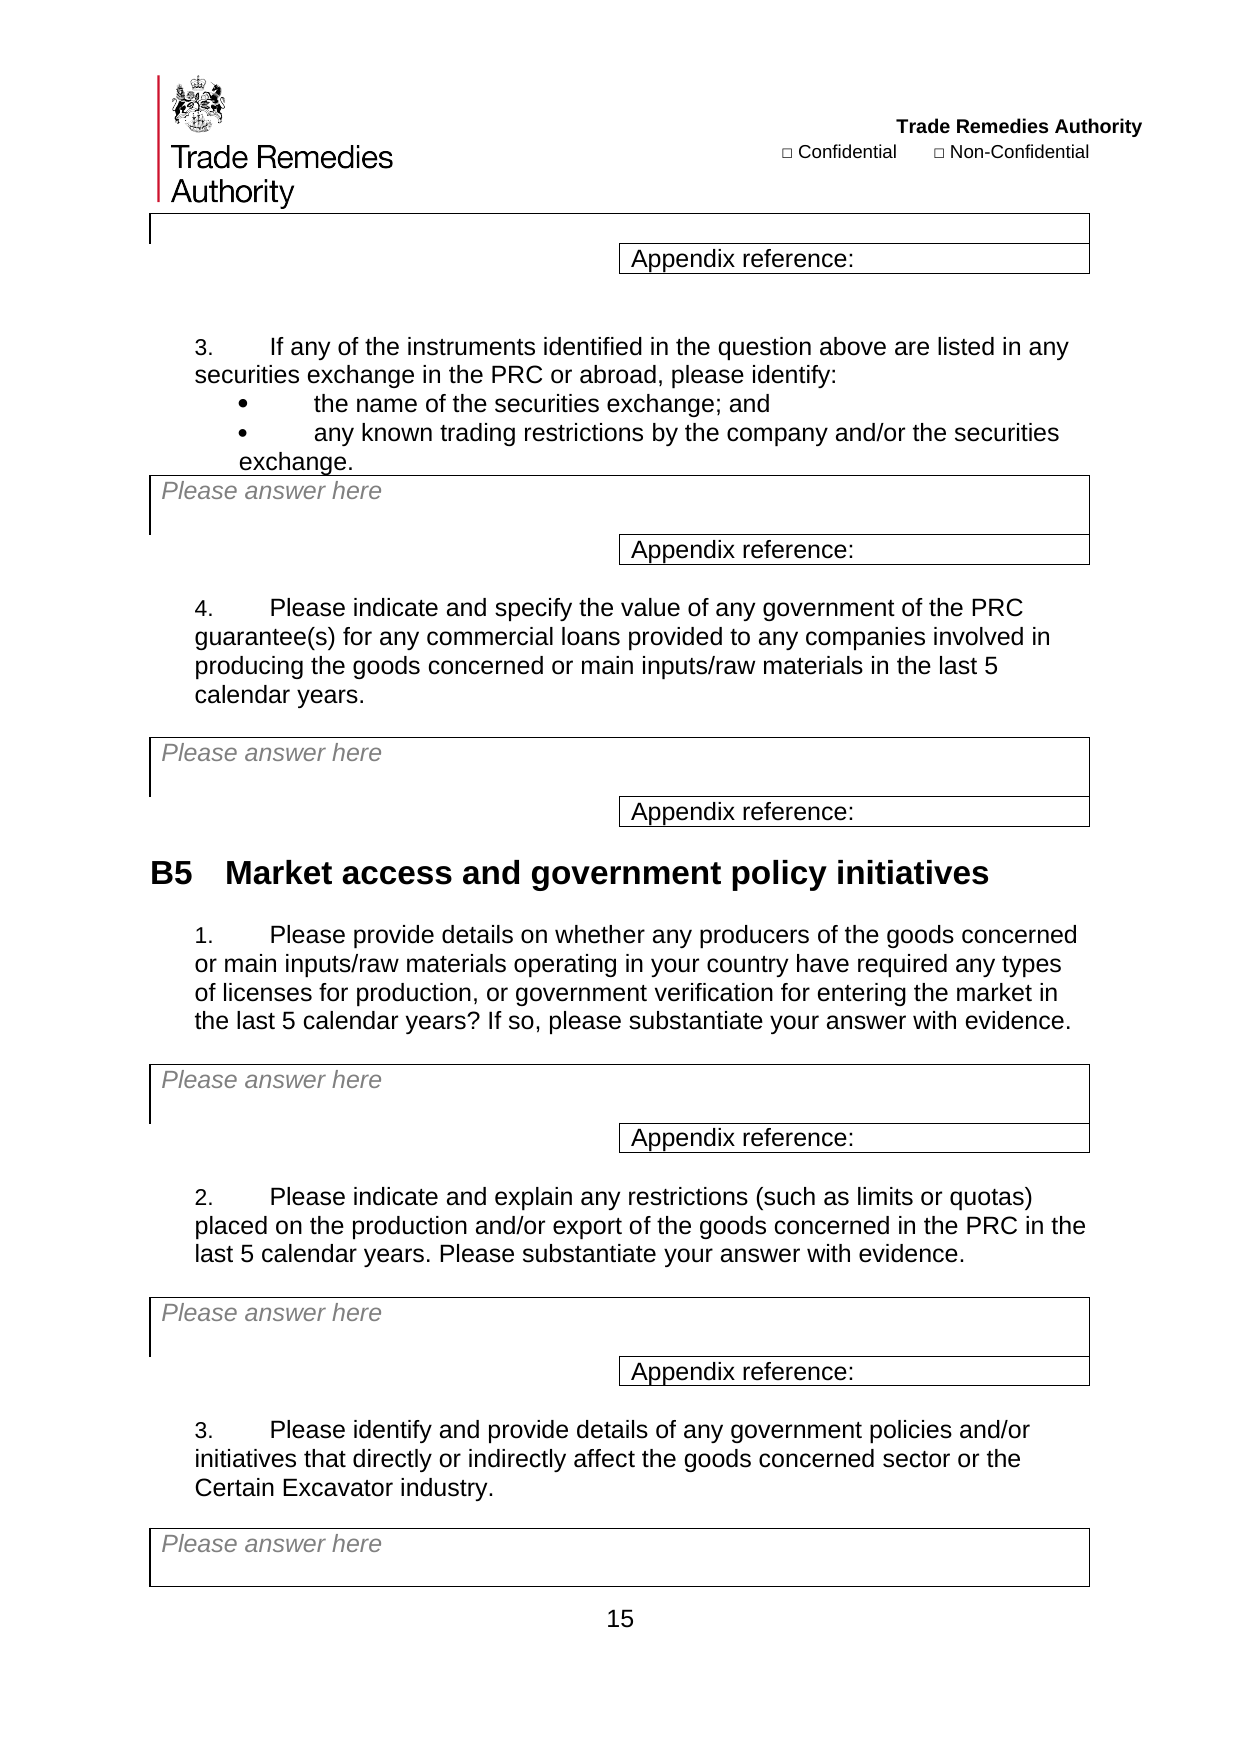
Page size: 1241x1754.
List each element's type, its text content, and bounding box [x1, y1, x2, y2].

list Please provide details on whether any producers of the goods concerned or main inputs/raw materials operating in your country have required any types of licenses for production, or government verification for entering the market in the last 5 calendar years? If so, please substantiate your answer with evidence. [194, 920, 1090, 1035]
list Please indicate and explain any restrictions (such as limits or quotas) placed on the production and/or export of the goods concerned in the PRC in the last 5 calendar years. Please substantiate your answer with evidence. [194, 1182, 1090, 1268]
subtitle B5 Market access and government policy initiatives [150, 853, 1090, 891]
table_header [151, 214, 1089, 243]
table_cell [150, 1357, 619, 1385]
list If any of the instruments identified in the question above are listed in any securities exchange in the PRC or abroad, please identify: [194, 331, 1090, 389]
table_cell [150, 797, 619, 826]
list any known trading restrictions by the company and/or the securities exchange. [239, 418, 1090, 475]
table_header Please answer here [151, 1298, 1089, 1356]
table_cell [150, 1124, 619, 1152]
table_cell Appendix reference: [620, 797, 1089, 826]
table_cell [150, 535, 619, 564]
table_header Please answer here [151, 1065, 1089, 1122]
table_header Please answer here [151, 1529, 1089, 1586]
table_cell Appendix reference: [620, 1357, 1089, 1385]
list Please indicate and specify the value of any government of the PRC guarantee(s) for any commercial loans provided to any companies involved in producing the goods concerned or main inputs/raw materials in the last 5 calendar years. [194, 593, 1090, 708]
list Please identify and provide details of any government policies and/or initiatives that directly or indirectly affect the goods concerned sector or the Certain Excavator industry. [194, 1415, 1090, 1501]
table_cell Appendix reference: [620, 244, 1089, 273]
table_cell Appendix reference: [620, 1124, 1089, 1152]
table_header Please answer here [151, 476, 1089, 534]
table_cell Appendix reference: [620, 535, 1089, 564]
table_header Please answer here [151, 738, 1089, 796]
list the name of the securities exchange; and [239, 389, 1090, 418]
table_cell [150, 244, 619, 273]
